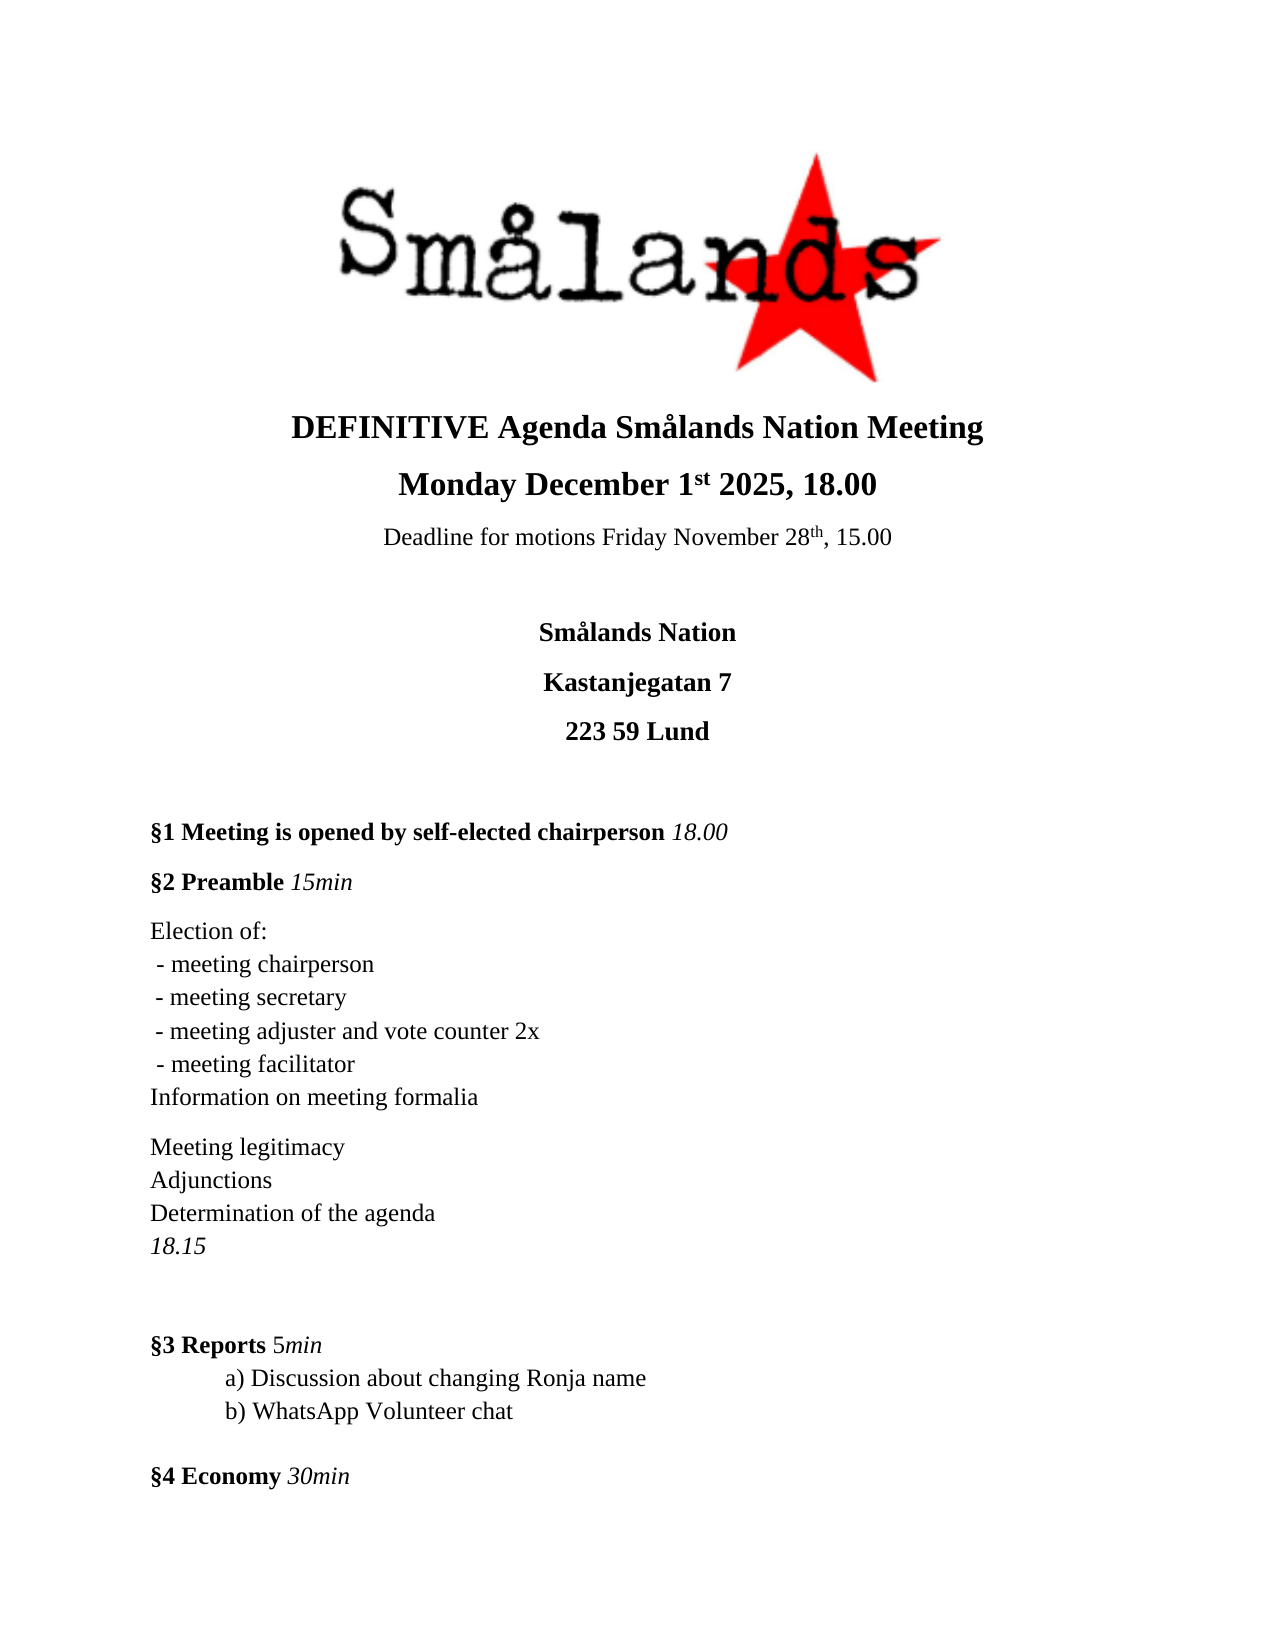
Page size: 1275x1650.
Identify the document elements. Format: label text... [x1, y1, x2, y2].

text - meeting chairperson - meeting secretary - meeting adjuster and vote counter 2x - meeting facilitator [150, 949, 1125, 1078]
text Determination of the agenda [150, 1198, 1125, 1227]
text Monday December 1st 2025, 18.00 [150, 464, 1125, 503]
text Meeting legitimacy [150, 1132, 1125, 1161]
text §1 Meeting is opened by self-elected chairperson 18.00 [150, 817, 1125, 846]
text §4 Economy 30min [150, 1461, 1125, 1490]
text §3 Reports 5min [150, 1330, 1125, 1359]
text DEFINITIVE Agenda Smålands Nation Meeting [150, 407, 1125, 446]
text 223 59 Lund [150, 715, 1125, 746]
text §2 Preamble 15min [150, 867, 1125, 895]
text 18.15 [150, 1231, 1125, 1259]
text Information on meeting formalia [150, 1082, 1125, 1111]
text Deadline for motions Friday November 28th, 15.00 [150, 522, 1125, 551]
text b) WhatsApp Volunteer chat [150, 1396, 1125, 1425]
text Adjunctions [150, 1165, 1125, 1193]
text Smålands Nation [150, 616, 1125, 647]
text Kastanjegatan 7 [150, 666, 1125, 697]
text a) Discussion about changing Ronja name [150, 1363, 1125, 1392]
text Election of: [150, 916, 1125, 945]
